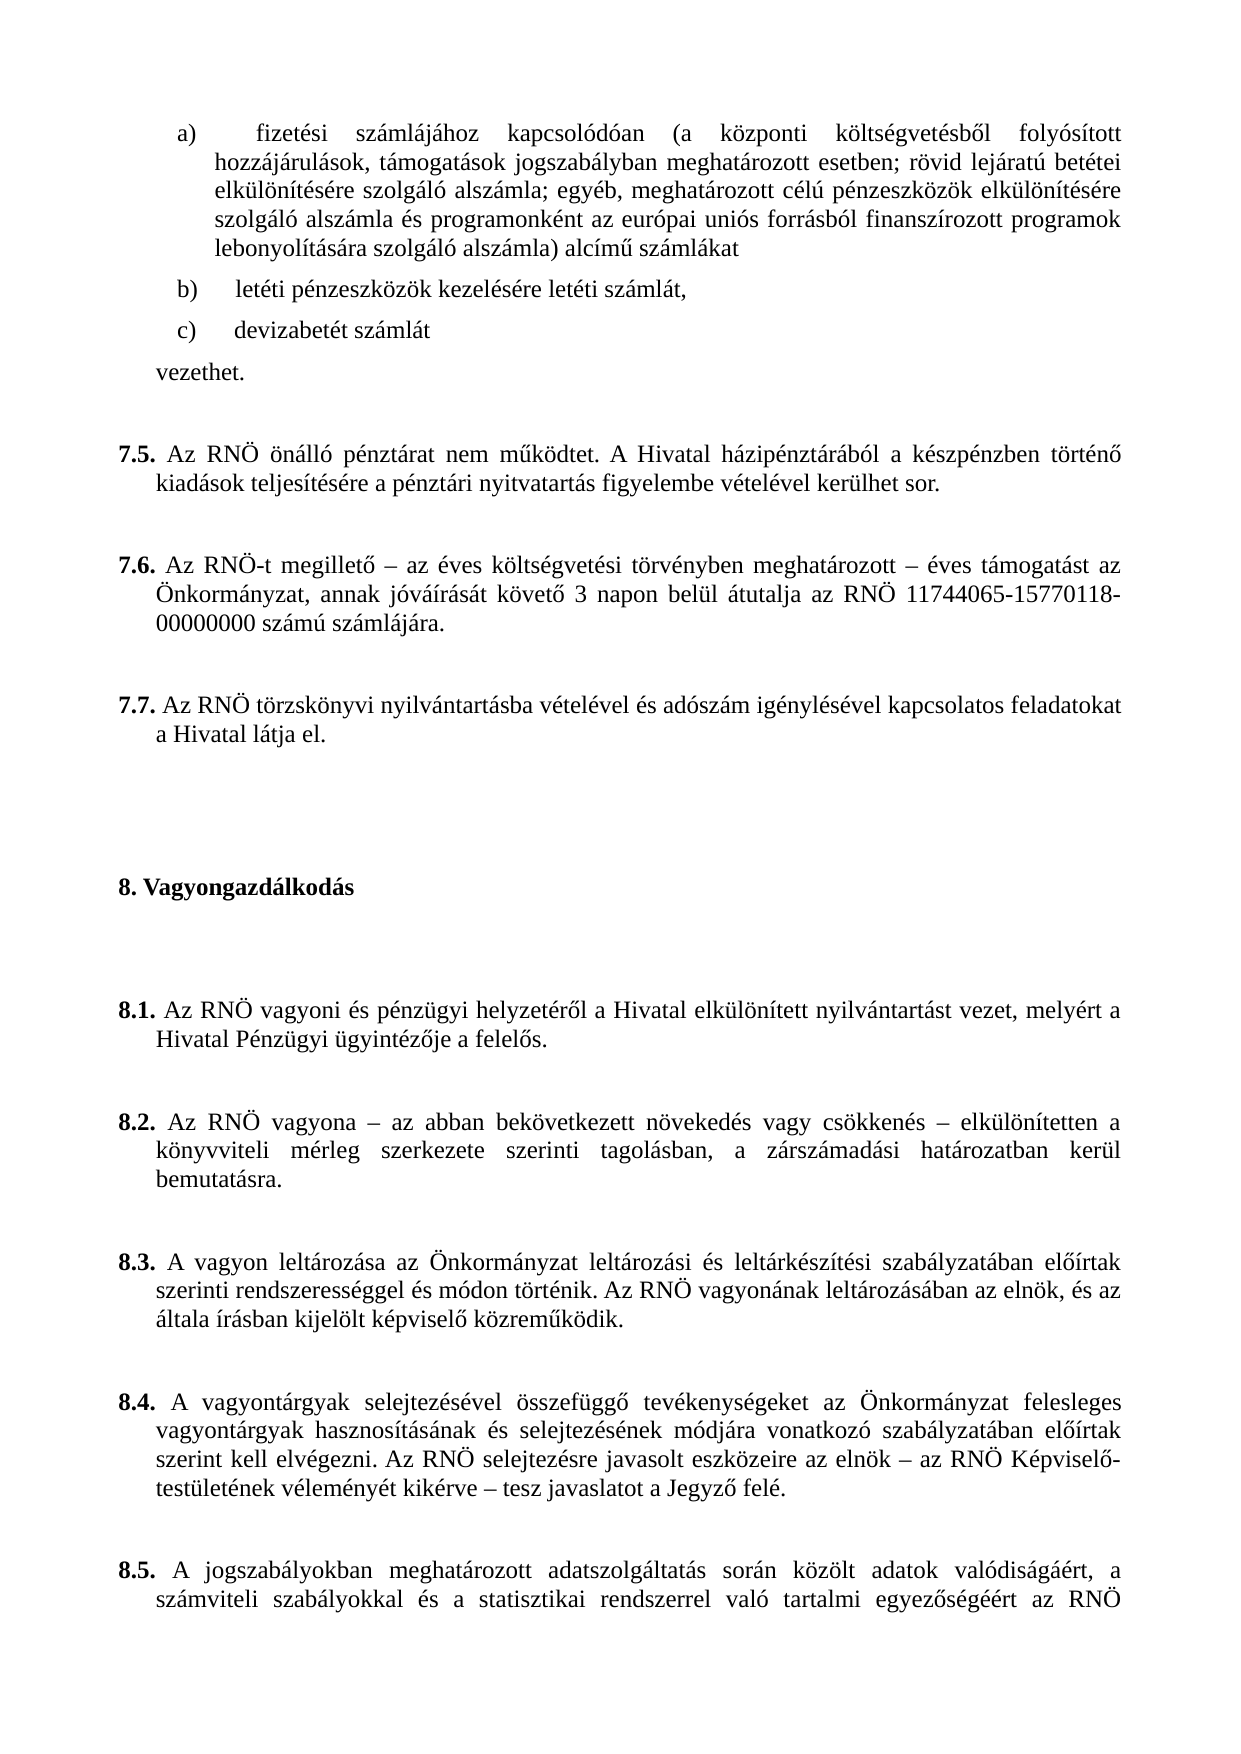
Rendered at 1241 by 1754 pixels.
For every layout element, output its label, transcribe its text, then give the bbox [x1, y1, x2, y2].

text 8.4. A vagyontárgyak selejtezésével összefüggő tevékenységeket az Önkormányzat felesleges vagyontárgyak hasznosításának és selejtezésének módjára vonatkozó szabályzatában előírtak szerint kell elvégezni. Az RNÖ selejtezésre javasolt eszközeire az elnök – az RNÖ Képviselő-testületének véleményét kikérve – tesz javaslatot a Jegyző felé. [118, 1387, 1122, 1502]
subtitle 8. Vagyongazdálkodás [118, 872, 1122, 901]
text c) devizabetét számlát [177, 316, 1122, 344]
text 7.7. Az RNÖ törzskönyvi nyilvántartásba vételével és adószám igénylésével kapcsolatos feladatokat a Hivatal látja el. [118, 691, 1122, 748]
text b) letéti pénzeszközök kezelésére letéti számlát, [177, 274, 1122, 303]
text 8.1. Az RNÖ vagyoni és pénzügyi helyzetéről a Hivatal elkülönített nyilvántartást vezet, melyért a Hivatal Pénzügyi ügyintézője a felelős. [118, 996, 1122, 1053]
text 8.3. A vagyon leltározása az Önkormányzat leltározási és leltárkészítési szabályzatában előírtak szerinti rendszerességgel és módon történik. Az RNÖ vagyonának leltározásában az elnök, és az általa írásban kijelölt képviselő közreműködik. [118, 1247, 1122, 1333]
text 8.2. Az RNÖ vagyona – az abban bekövetkezett növekedés vagy csökkenés – elkülönítetten a könyvviteli mérleg szerkezete szerinti tagolásban, a zárszámadási határozatban kerül bemutatásra. [118, 1107, 1122, 1193]
text vezethet. [156, 357, 1122, 386]
text 7.5. Az RNÖ önálló pénztárat nem működtet. A Hivatal házipénztárából a készpénzben történő kiadások teljesítésére a pénztári nyitvatartás figyelembe vételével kerülhet sor. [118, 439, 1122, 497]
text 8.5. A jogszabályokban meghatározott adatszolgáltatás során közölt adatok valódiságáért, a számviteli szabályokkal és a statisztikai rendszerrel való tartalmi egyezőségéért az RNÖ [118, 1556, 1122, 1613]
text a) fizetési számlájához kapcsolódóan (a központi költségvetésből folyósított hozzájárulások, támogatások jogszabályban meghatározott esetben; rövid lejáratú betétei elkülönítésére szolgáló alszámla; egyéb, meghatározott célú pénzeszközök elkülönítésére szolgáló alszámla és programonként az európai uniós forrásból finanszírozott programok lebonyolítására szolgáló alszámla) alcímű számlákat [177, 118, 1122, 262]
text 7.6. Az RNÖ-t megillető – az éves költségvetési törvényben meghatározott – éves támogatást az Önkormányzat, annak jóváírását követő 3 napon belül átutalja az RNÖ 11744065-15770118-00000000 számú számlájára. [118, 551, 1122, 637]
